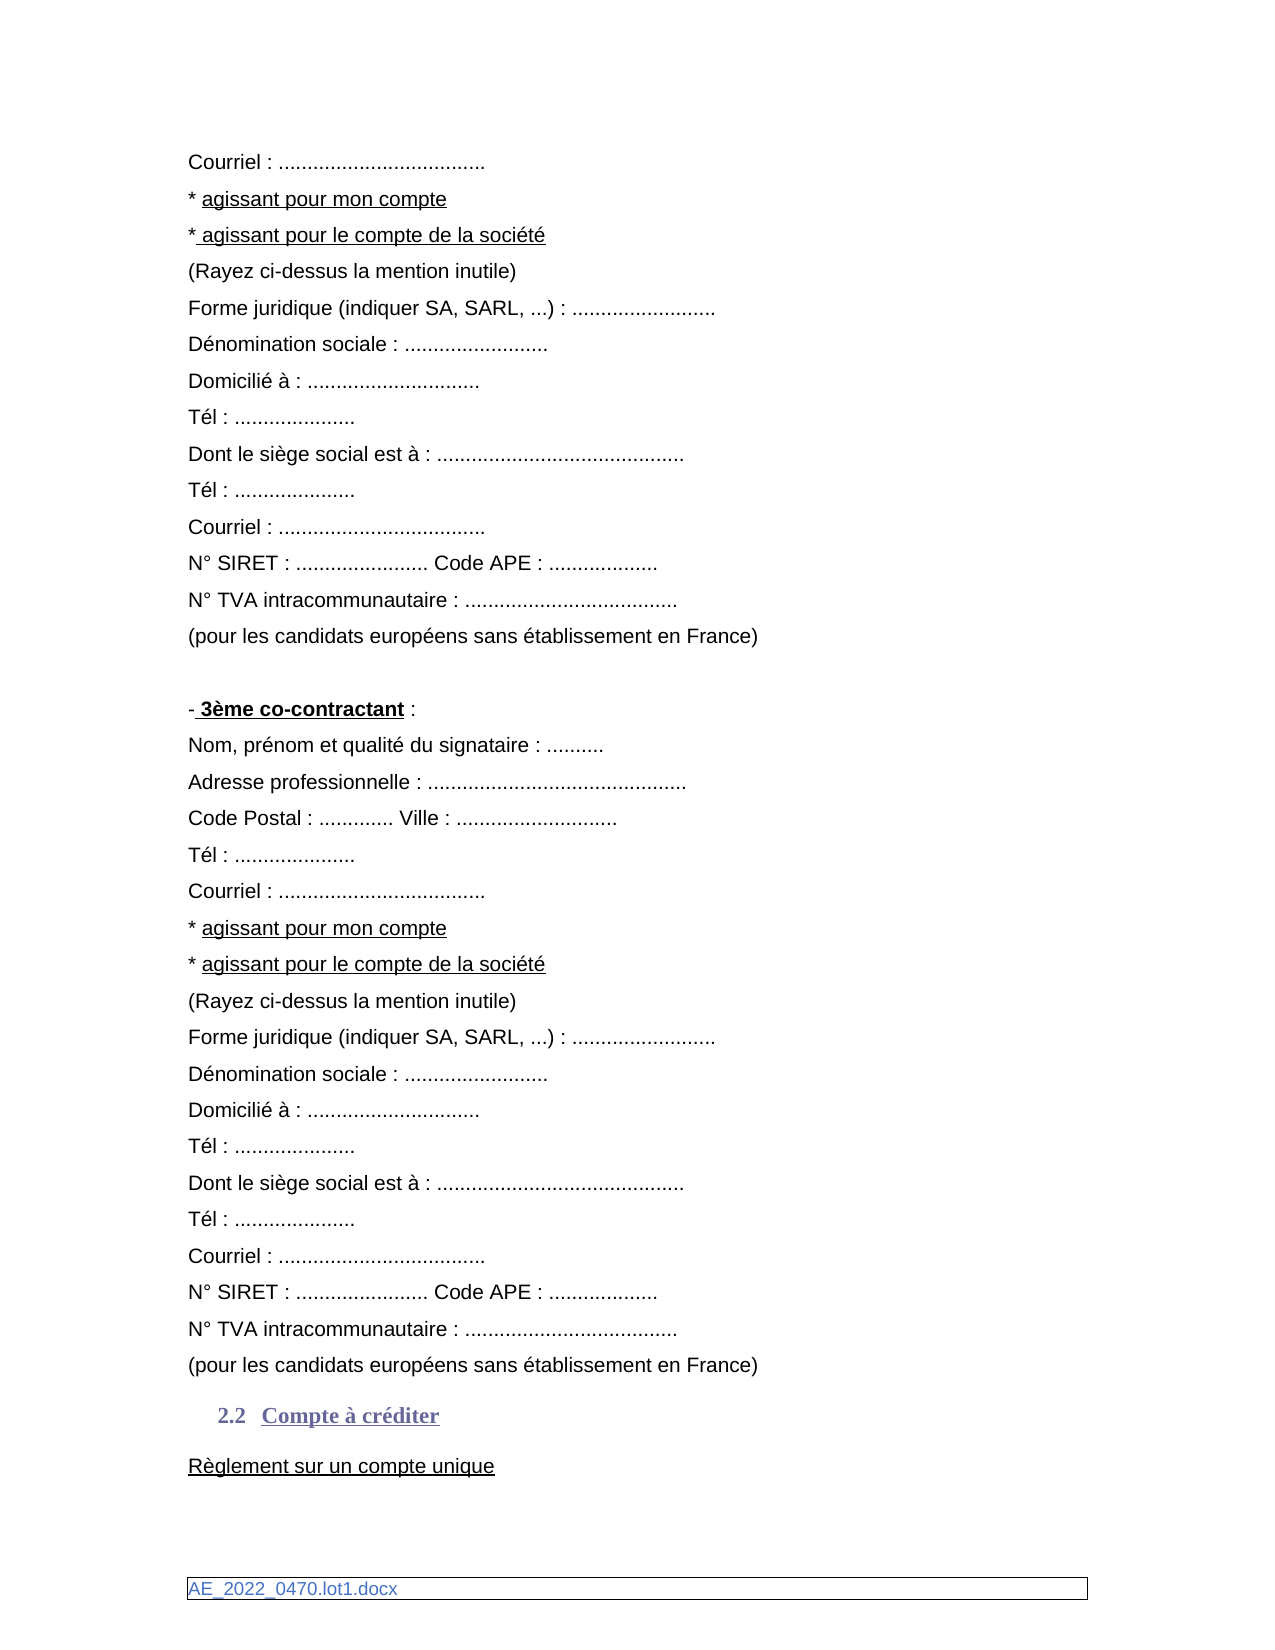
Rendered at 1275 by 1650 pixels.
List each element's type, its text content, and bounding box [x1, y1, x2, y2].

text Dont le siège social est à : ........................................... [188, 1171, 1087, 1195]
subtitle Compte à créditer [188, 1402, 1087, 1428]
text Domicilié à : .............................. [188, 369, 1087, 393]
text (Rayez ci-dessus la mention inutile) [188, 259, 1087, 283]
text Tél : ..................... [188, 1134, 1087, 1158]
text * agissant pour le compte de la société [188, 223, 1087, 247]
text Dont le siège social est à : ........................................... [188, 442, 1087, 466]
text Tél : ..................... [188, 1207, 1087, 1231]
text Forme juridique (indiquer SA, SARL, ...) : ......................... [188, 1025, 1087, 1049]
text Code Postal : ............. Ville : ............................ [188, 806, 1087, 830]
text * agissant pour mon compte [188, 186, 1087, 210]
text (pour les candidats européens sans établissement en France) [188, 1353, 1087, 1377]
text Nom, prénom et qualité du signataire : .......... [188, 733, 1087, 757]
text N° TVA intracommunautaire : ..................................... [188, 587, 1087, 611]
text Tél : ..................... [188, 843, 1087, 867]
text Dénomination sociale : ......................... [188, 332, 1087, 356]
text - 3ème co-contractant : [188, 697, 1087, 721]
text Règlement sur un compte unique [188, 1453, 1087, 1477]
text Courriel : .................................... [188, 1244, 1087, 1268]
text Tél : ..................... [188, 478, 1087, 502]
text * agissant pour le compte de la société [188, 952, 1087, 976]
text Adresse professionnelle : ............................................. [188, 770, 1087, 794]
text Courriel : .................................... [188, 514, 1087, 538]
text Tél : ..................... [188, 405, 1087, 429]
text (Rayez ci-dessus la mention inutile) [188, 988, 1087, 1012]
text N° TVA intracommunautaire : ..................................... [188, 1317, 1087, 1341]
text N° SIRET : ....................... Code APE : ................... [188, 551, 1087, 575]
text Courriel : .................................... [188, 879, 1087, 903]
text * agissant pour mon compte [188, 916, 1087, 939]
text N° SIRET : ....................... Code APE : ................... [188, 1280, 1087, 1304]
text Dénomination sociale : ......................... [188, 1061, 1087, 1085]
text Courriel : .................................... [188, 150, 1087, 174]
text (pour les candidats européens sans établissement en France) [188, 624, 1087, 648]
text Domicilié à : .............................. [188, 1098, 1087, 1122]
text Forme juridique (indiquer SA, SARL, ...) : ......................... [188, 296, 1087, 320]
